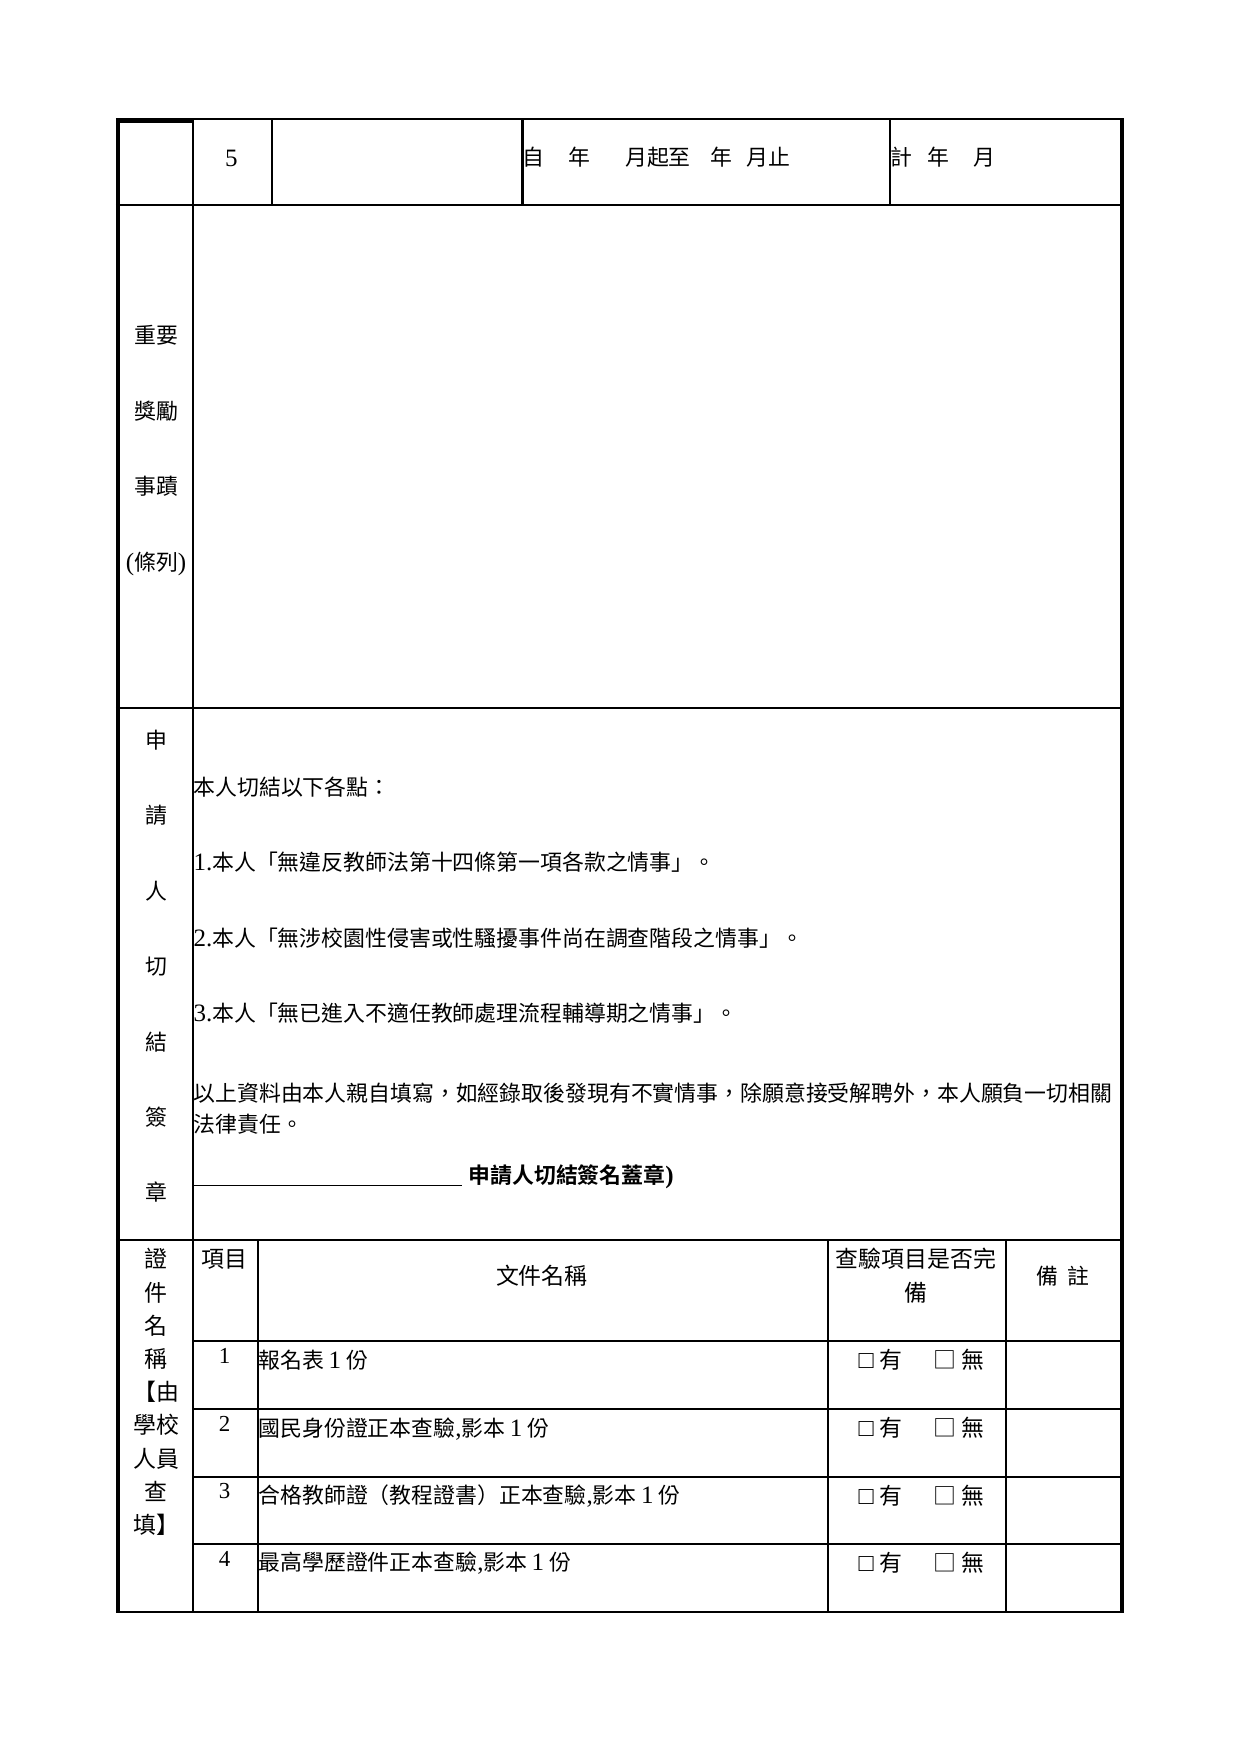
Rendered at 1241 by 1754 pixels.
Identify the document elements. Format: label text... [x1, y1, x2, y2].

table_cell 合格教師證（教程證書）正本查驗,影本1份 [259, 1478, 827, 1543]
table_cell 4 [194, 1545, 257, 1611]
table_cell 證 件 名 稱 【由學校人員查填】 [120, 1241, 192, 1611]
table_cell 文件名稱 [259, 1241, 827, 1340]
table_cell [194, 206, 1120, 707]
table_cell □ 有 □ 無 [829, 1478, 1005, 1543]
table_cell 1 [194, 1342, 257, 1408]
table_cell [273, 120, 521, 204]
table_cell [1007, 1410, 1120, 1476]
table_cell [1007, 1342, 1120, 1408]
table_cell 報名表1份 [259, 1342, 827, 1408]
table_cell 2 [194, 1410, 257, 1476]
table_cell 備 註 [1007, 1241, 1120, 1340]
table_cell 計 年 月 [891, 120, 1120, 204]
table_cell 查驗項目是否完備 [829, 1241, 1005, 1340]
table_cell 5 [194, 120, 271, 204]
table_cell 3 [194, 1478, 257, 1543]
table_cell [1007, 1545, 1120, 1611]
table_header [120, 123, 192, 204]
table_cell 最高學歷證件正本查驗,影本1份 [259, 1545, 827, 1611]
table_cell □ 有 □ 無 [829, 1545, 1005, 1611]
table_cell 本人切結以下各點： 1.本人「無違反教師法第十四條第一項各款之情事」。 2.本人「無涉校園性侵害或性騷擾事件尚在調查階段之情事」。 3.本人「無已進入不適任教師處理流程輔導期之情事」。 以上資料由本人親自填寫，如經錄取後發現有不實情事，除願意接受解聘外，本人願負一切相關法律責任。 申請人切結簽名蓋章) [194, 709, 1120, 1239]
table_cell □ 有 □ 無 [829, 1342, 1005, 1408]
table_cell [1007, 1478, 1120, 1543]
table_cell 申 請 人 切 結 簽 章 [120, 709, 192, 1239]
table_cell 重要 獎勵 事蹟 (條列) [120, 206, 192, 707]
table_cell □ 有 □ 無 [829, 1410, 1005, 1476]
table_cell 項目 [194, 1241, 257, 1340]
table_cell 國民身份證正本查驗,影本1份 [259, 1410, 827, 1476]
table_cell 自 年 月起至 年 月止 [524, 120, 889, 204]
